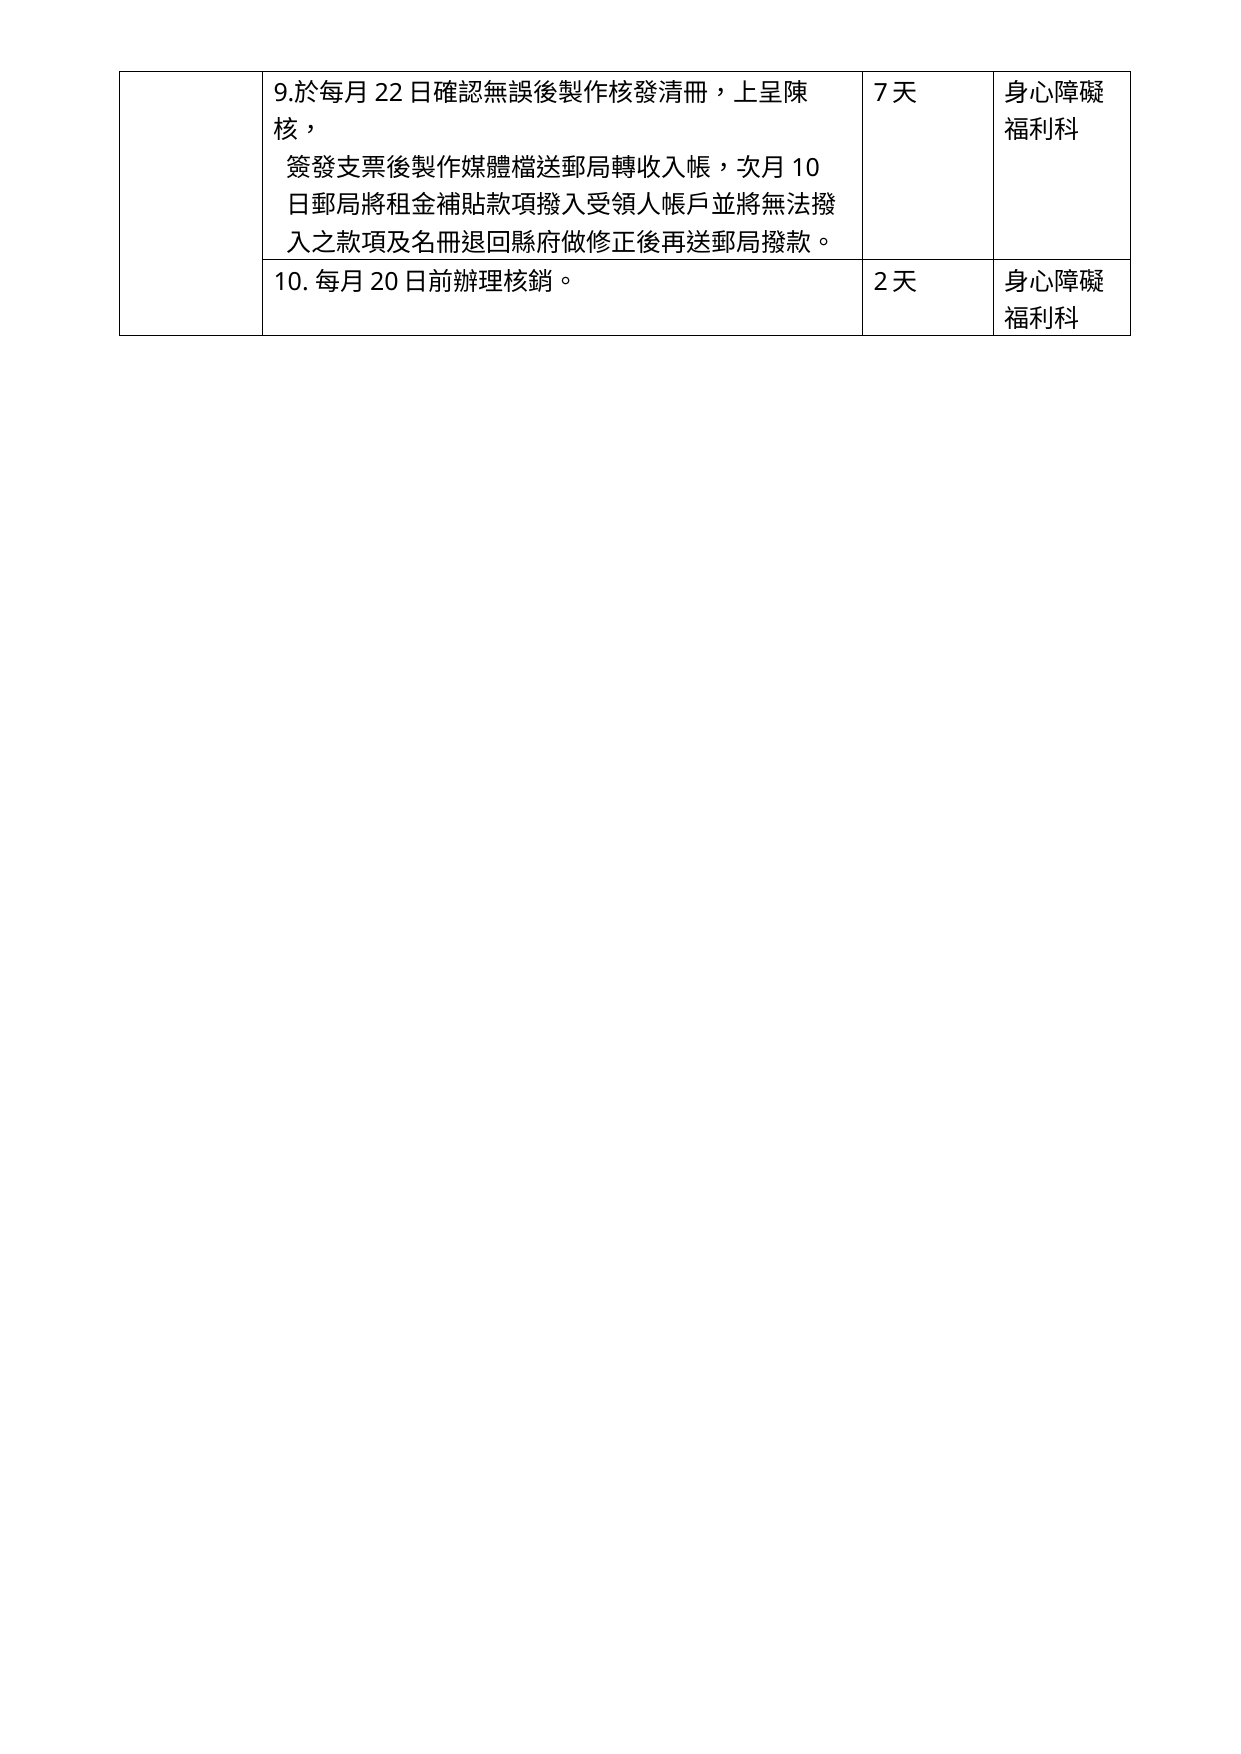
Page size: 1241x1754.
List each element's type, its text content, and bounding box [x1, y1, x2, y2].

table_cell 10. 每月20日前辦理核銷。 [263, 260, 862, 335]
table_cell [120, 72, 262, 335]
table_cell 7天 [863, 72, 993, 259]
table_cell 身心障礙福利科 [994, 72, 1130, 259]
table_cell 2天 [863, 260, 993, 335]
table_cell 身心障礙福利科 [994, 260, 1130, 335]
table_cell 9.於每月22日確認無誤後製作核發清冊，上呈陳核， 簽發支票後製作媒體檔送郵局轉收入帳，次月10 日郵局將租金補貼款項撥入受領人帳戶並將無法撥 入之款項及名冊退回縣府做修正後再送郵局撥款。 [263, 72, 862, 259]
